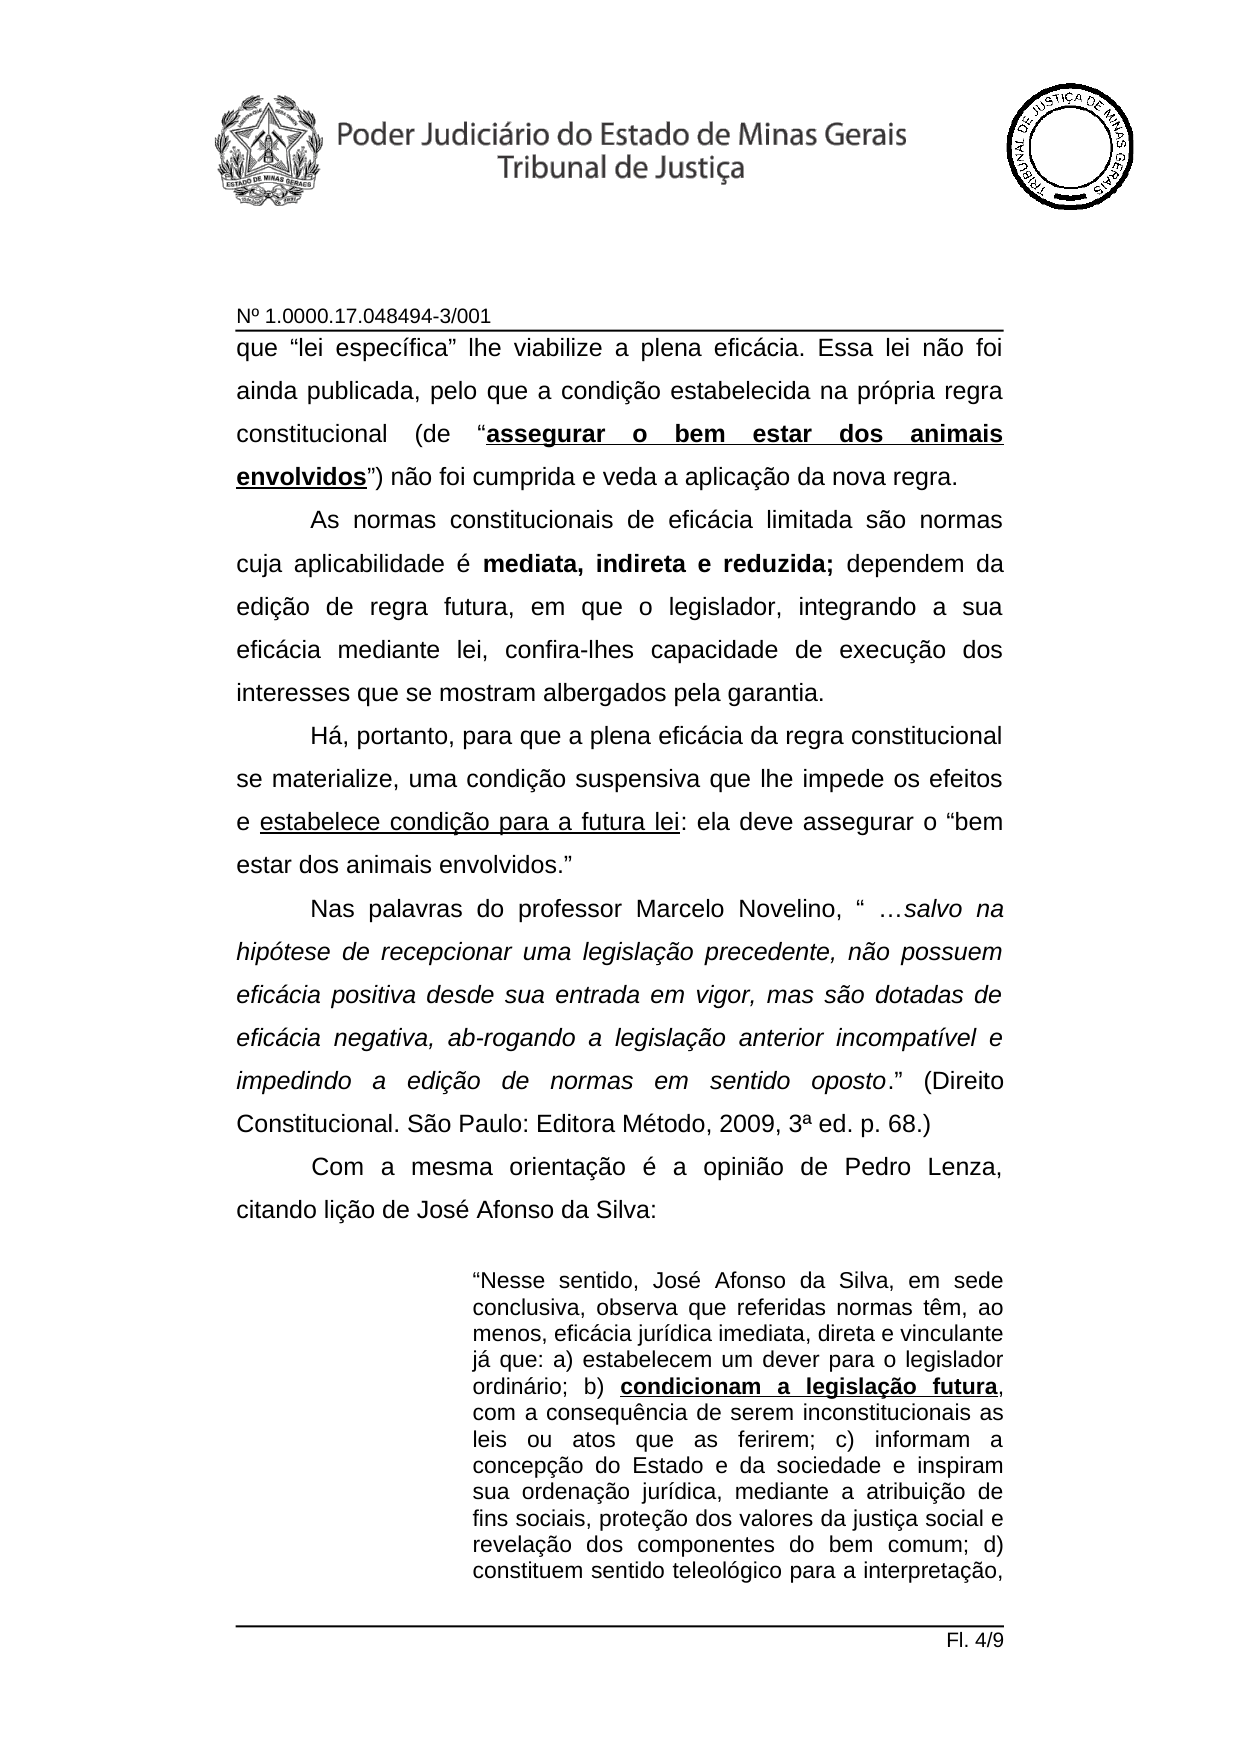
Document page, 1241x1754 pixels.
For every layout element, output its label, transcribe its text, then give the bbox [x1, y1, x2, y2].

text “Nesse sentido, José Afonso da Silva, em sede conclusiva, observa que referidas normas têm, ao menos, eficácia jurídica imediata, direta e vinculante já que: a) estabelecem um dever para o legislador ordinário; b) condicionam a legislação futura, com a consequência de serem inconstitucionais as leis ou atos que as ferirem; c) informam a concepção do Estado e da sociedade e inspiram sua ordenação jurídica, mediante a atribuição de fins sociais, proteção dos valores da justiça social e revelação dos componentes do bem comum; d) constituem sentido teleológico para a interpretação, [472, 1267, 1004, 1584]
text As normas constitucionais de eficácia limitada são normas cuja aplicabilidade é mediata, indireta e reduzida; dependem da edição de regra futura, em que o legislador, integrando a sua eficácia mediante lei, confira-lhes capacidade de execução dos interesses que se mostram albergados pela garantia. [236, 506, 1004, 707]
picture [214, 95, 906, 206]
text Nas palavras do professor Marcelo Novelino, “ …salvo na hipótese de recepcionar uma legislação precedente, não possuem eficácia positiva desde sua entrada em vigor, mas são dotadas de eficácia negativa, ab-rogando a legislação anterior incompatível e impedindo a edição de normas em sentido oposto.” (Direito Constitucional. São Paulo: Editora Método, 2009, 3ª ed. p. 68.) [236, 894, 1004, 1138]
text Há, portanto, para que a plena eficácia da regra constitucional se materialize, uma condição suspensiva que lhe impede os efeitos e estabelece condição para a futura lei: ela deve assegurar o “bem estar dos animais envolvidos.” [236, 721, 1004, 879]
text Com a mesma orientação é a opinião de Pedro Lenza, citando lição de José Afonso da Silva: [236, 1152, 1004, 1224]
text que “lei específica” lhe viabilize a plena eficácia. Essa lei não foi ainda publicada, pelo que a condição estabelecida na própria regra constitucional (de “assegurar o bem estar dos animais envolvidos”) não foi cumprida e veda a aplicação da nova regra. [236, 333, 1004, 491]
